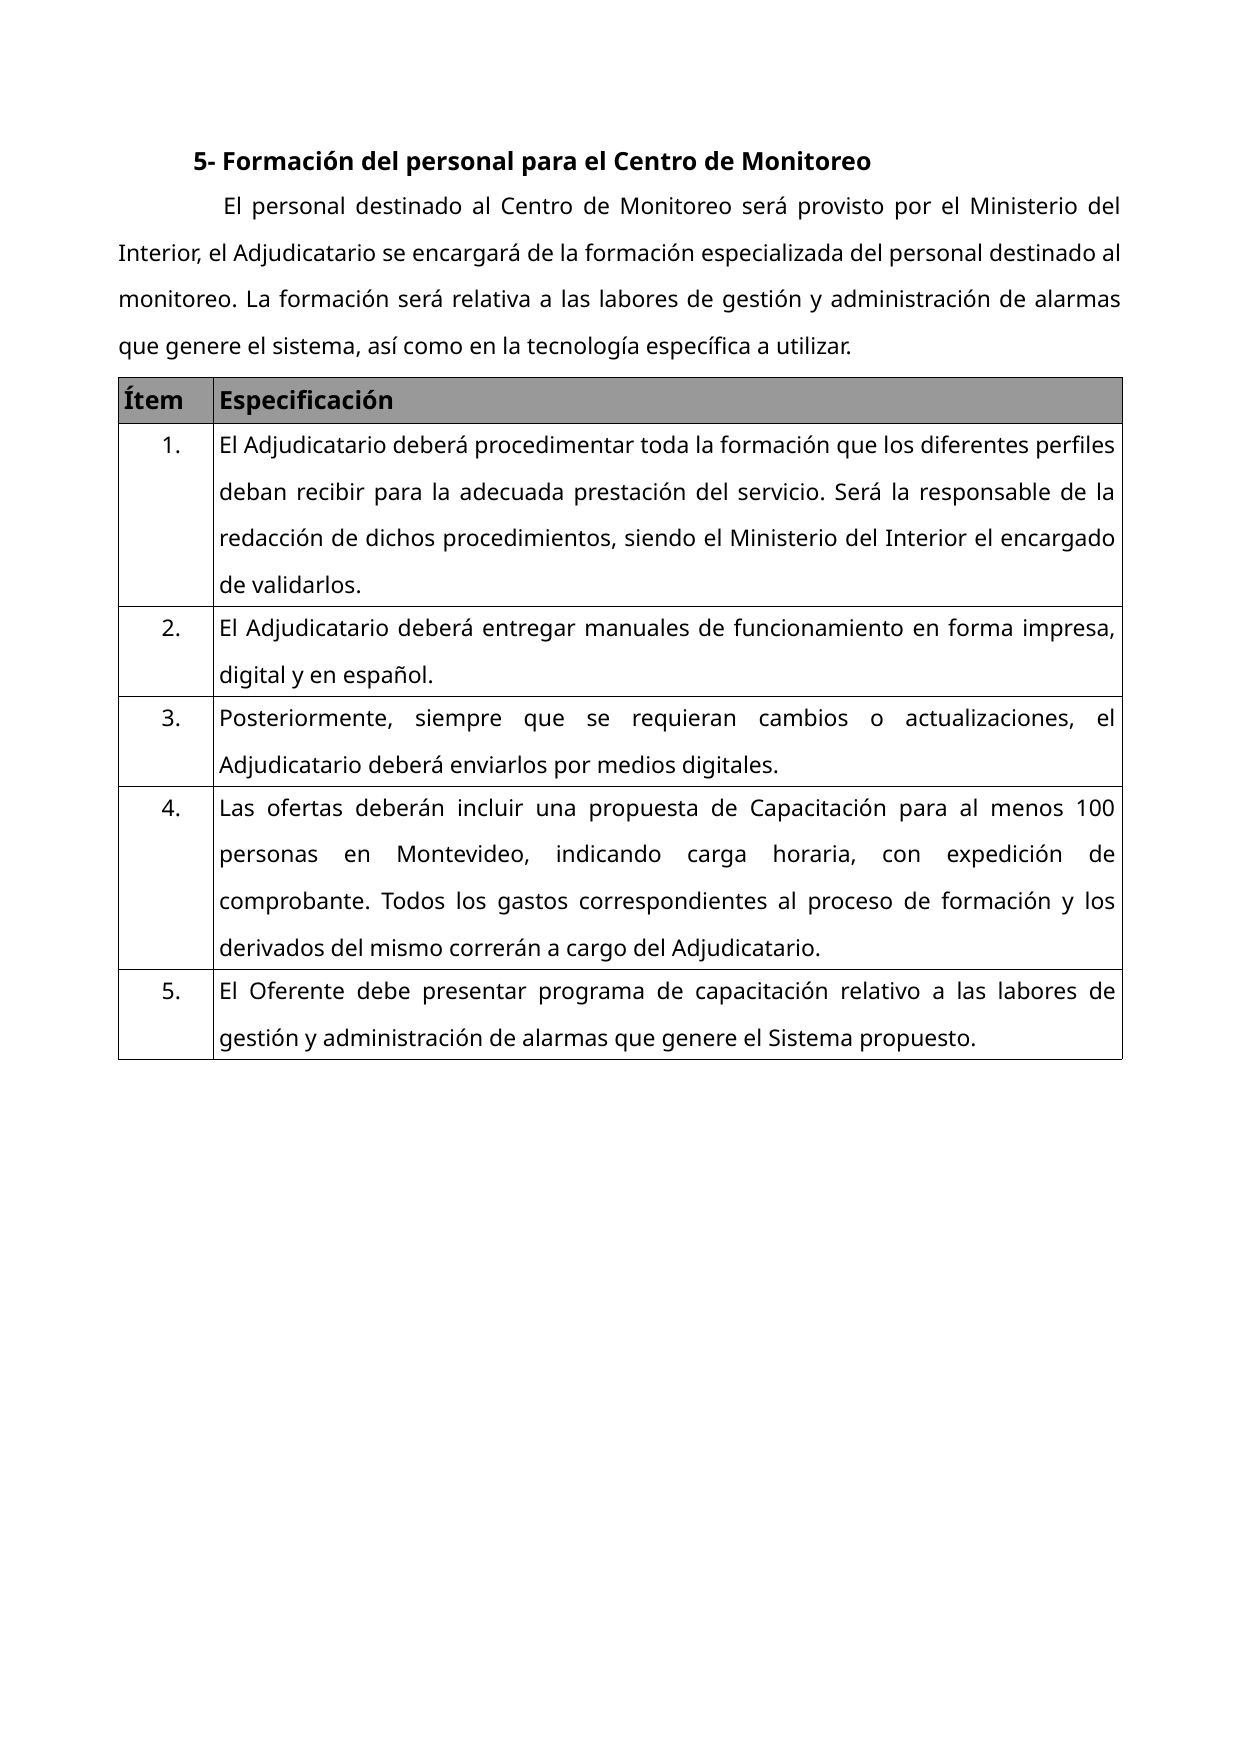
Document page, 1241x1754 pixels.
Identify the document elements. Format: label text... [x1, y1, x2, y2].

table_cell [119, 607, 213, 696]
table_header Ítem [119, 378, 213, 423]
table_cell [119, 970, 213, 1059]
table_cell El Oferente debe presentar programa de capacitación relativo a las labores de gestión y administración de alarmas que genere el Sistema propuesto. [214, 970, 1122, 1059]
subtitle 5- Formación del personal para el Centro de Monitoreo [193, 143, 1122, 177]
table_cell [119, 424, 213, 606]
table_cell Las ofertas deberán incluir una propuesta de Capacitación para al menos 100 personas en Montevideo, indicando carga horaria, con expedición de comprobante. Todos los gastos correspondientes al proceso de formación y los derivados del mismo correrán a cargo del Adjudicatario. [214, 787, 1122, 969]
table_cell El Adjudicatario deberá procedimentar toda la formación que los diferentes perfiles deban recibir para la adecuada prestación del servicio. Será la responsable de la redacción de dichos procedimientos, siendo el Ministerio del Interior el encargado de validarlos. [214, 424, 1122, 606]
table_cell El Adjudicatario deberá entregar manuales de funcionamiento en forma impresa, digital y en español. [214, 607, 1122, 696]
table_header Especificación [214, 378, 1122, 423]
table_cell [119, 697, 213, 786]
table_cell Posteriormente, siempre que se requieran cambios o actualizaciones, el Adjudicatario deberá enviarlos por medios digitales. [214, 697, 1122, 786]
table_cell [119, 787, 213, 969]
text El personal destinado al Centro de Monitoreo será provisto por el Ministerio del Interior, el Adjudicatario se encargará de la formación especializada del personal destinado al monitoreo. La formación será relativa a las labores de gestión y administración de alarmas que genere el sistema, así como en la tecnología específica a utilizar. [118, 190, 1122, 362]
